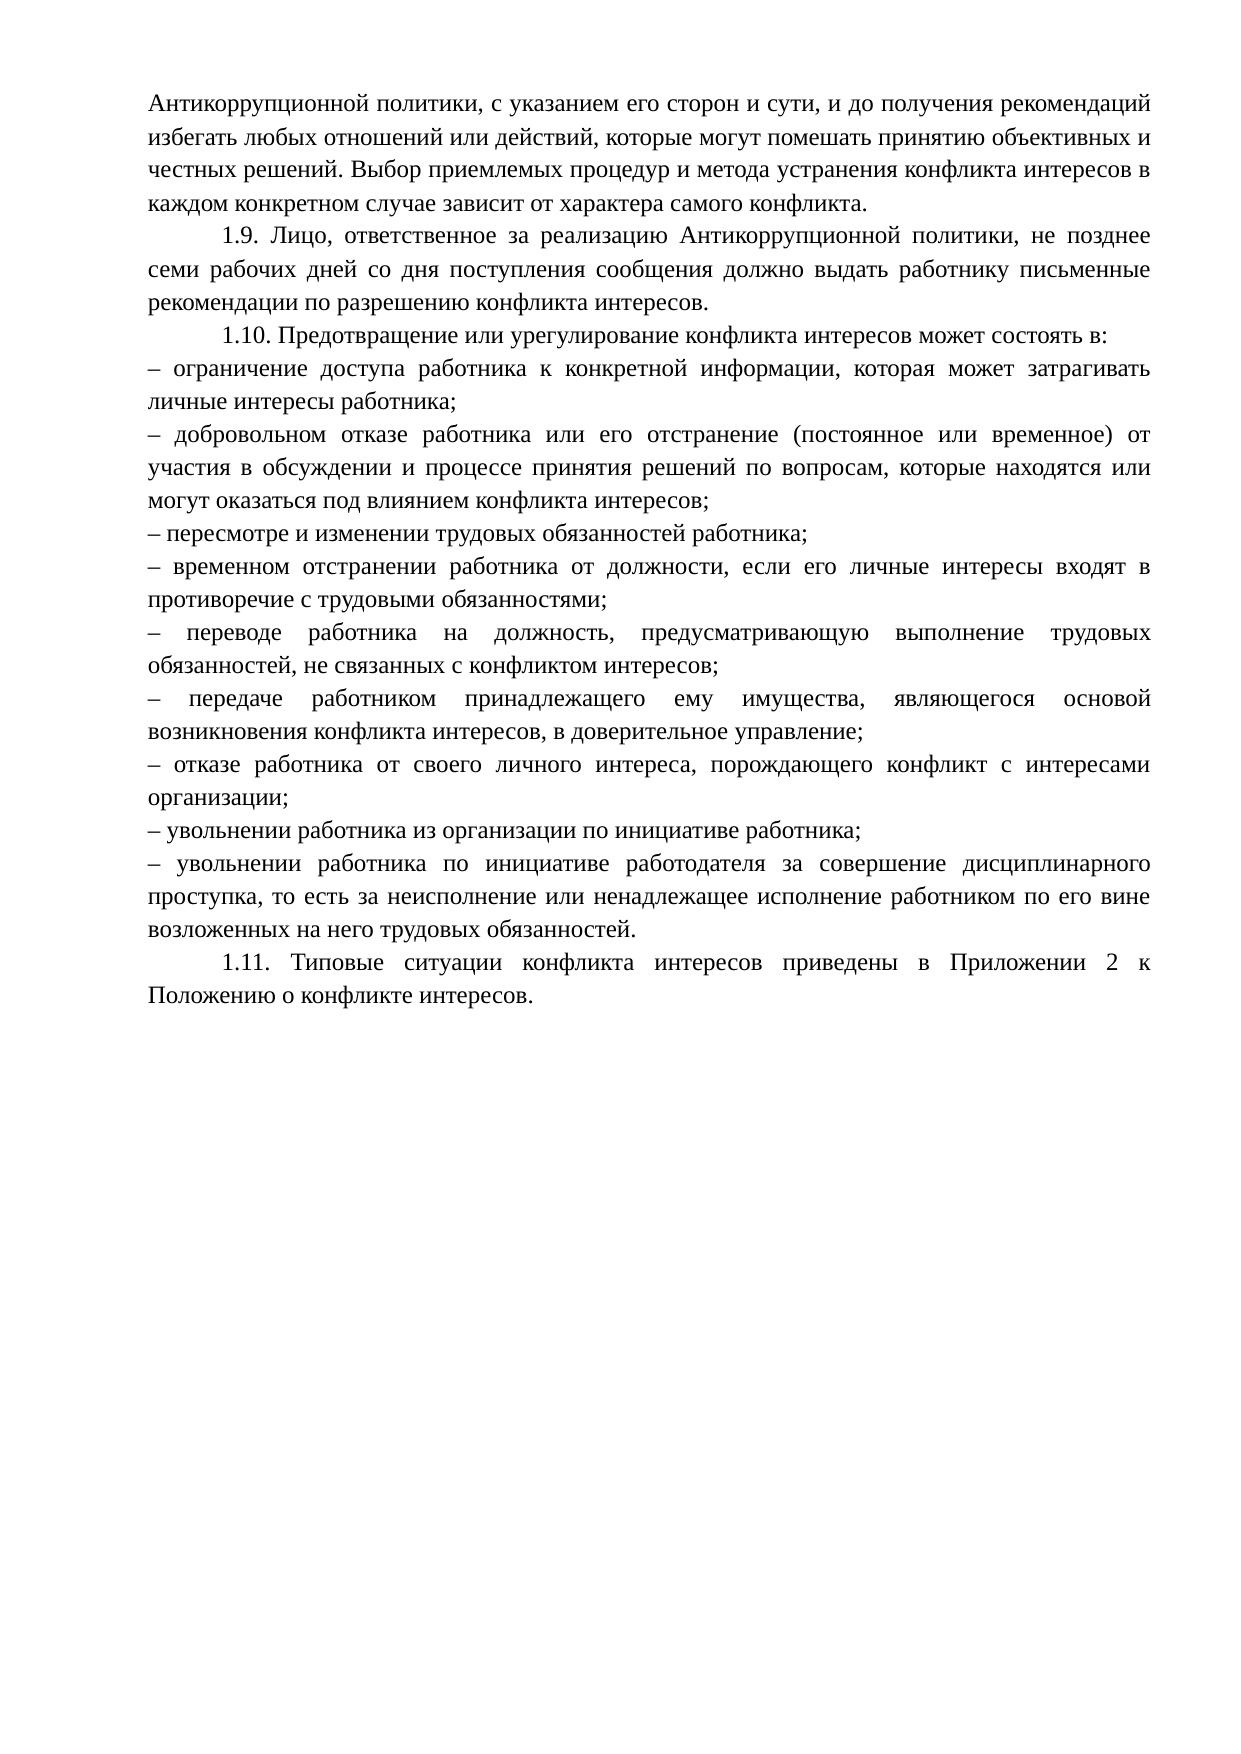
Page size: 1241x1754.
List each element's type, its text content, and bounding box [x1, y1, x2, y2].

text 1.10. Предотвращение или урегулирование конфликта интересов может состоять в: [148, 320, 1152, 348]
text – временном отстранении работника от должности, если его личные интересы входят в противоречие с трудовыми обязанностями; [148, 551, 1152, 613]
text – отказе работника от своего личного интереса, порождающего конфликт с интересами организации; [148, 749, 1152, 811]
text – передаче работником принадлежащего ему имущества, являющегося основой возникновения конфликта интересов, в доверительное управление; [148, 683, 1152, 745]
text – ограничение доступа работника к конкретной информации, которая может затрагивать личные интересы работника; [148, 353, 1152, 414]
text Антикоррупционной политики, с указанием его сторон и сути, и до получения рекомендаций избегать любых отношений или действий, которые могут помешать принятию объективных и честных решений. Выбор приемлемых процедур и метода устранения конфликта интересов в каждом конкретном случае зависит от характера самого конфликта. [148, 88, 1152, 216]
text – добровольном отказе работника или его отстранение (постоянное или временное) от участия в обсуждении и процессе принятия решений по вопросам, которые находятся или могут оказаться под влиянием конфликта интересов; [148, 419, 1152, 513]
text – увольнении работника из организации по инициативе работника; [148, 815, 1152, 844]
text – переводе работника на должность, предусматривающую выполнение трудовых обязанностей, не связанных с конфликтом интересов; [148, 617, 1152, 679]
text – пересмотре и изменении трудовых обязанностей работника; [148, 518, 1152, 547]
text – увольнении работника по инициативе работодателя за совершение дисциплинарного проступка, то есть за неисполнение или ненадлежащее исполнение работником по его вине возложенных на него трудовых обязанностей. [148, 848, 1152, 943]
text 1.11. Типовые ситуации конфликта интересов приведены в Приложении 2 к Положению о конфликте интересов. [148, 947, 1152, 1009]
text 1.9. Лицо, ответственное за реализацию Антикоррупционной политики, не позднее семи рабочих дней со дня поступления сообщения должно выдать работнику письменные рекомендации по разрешению конфликта интересов. [148, 221, 1152, 315]
